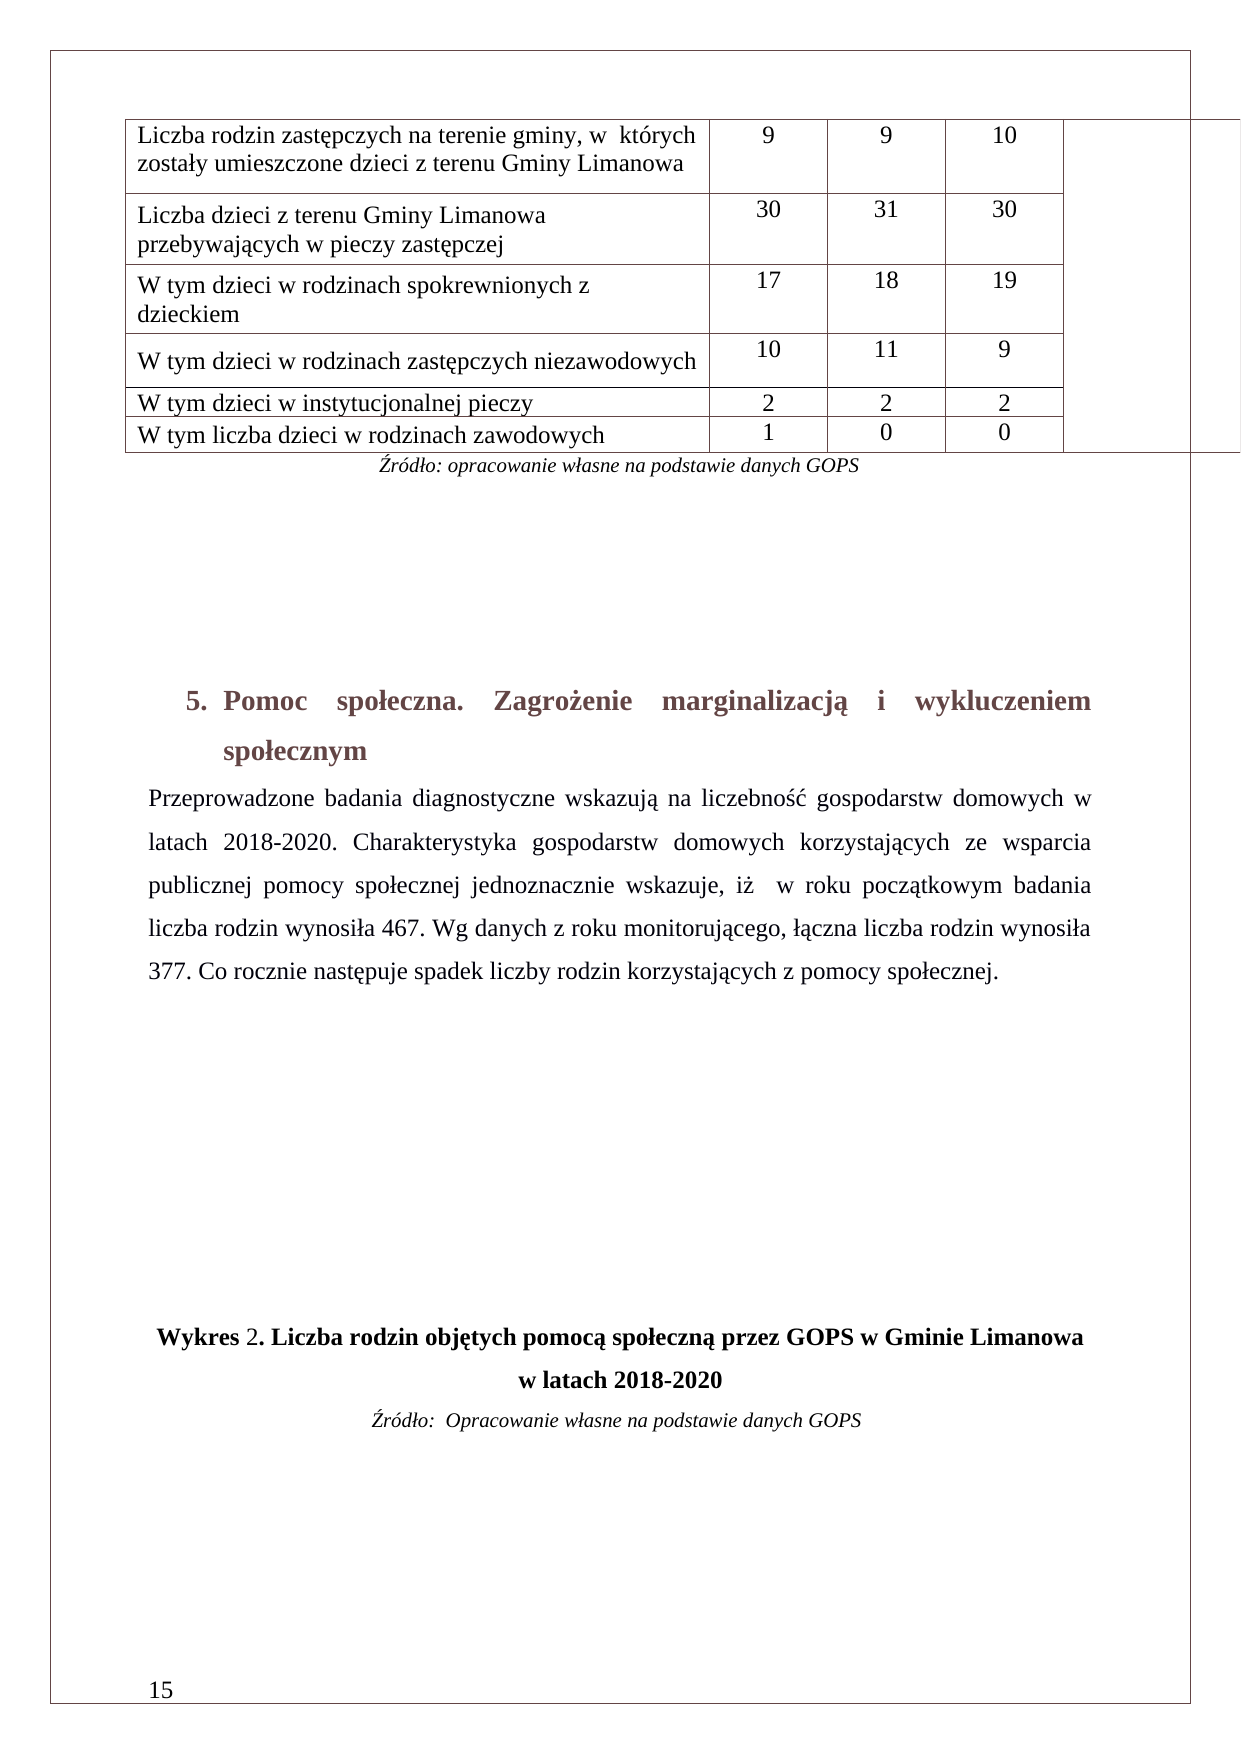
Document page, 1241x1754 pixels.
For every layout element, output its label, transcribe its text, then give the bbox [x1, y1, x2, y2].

table_cell W tym dzieci w rodzinach spokrewnionych z dzieckiem [126, 265, 709, 333]
text Źródło: opracowanie własne na podstawie danych GOPS [148, 453, 1092, 477]
table_cell 11 [828, 334, 945, 387]
table_cell 2 [828, 388, 945, 416]
table_cell 30 [710, 194, 827, 264]
text Wykres 2. Liczba rodzin objętych pomocą społeczną przez GOPS w Gminie Limanowa w latach 2018-2020 [148, 1322, 1092, 1394]
table_cell 0 [828, 417, 945, 452]
subtitle Pomoc społeczna. Zagrożenie marginalizacją i wykluczeniem społecznym [186, 683, 1092, 767]
table_cell 2 [946, 388, 1063, 416]
table_cell Liczba rodzin zastępczych na terenie gminy, w których zostały umieszczone dzieci z terenu Gminy Limanowa Limanowa [126, 120, 709, 193]
table_cell 2 [710, 388, 827, 416]
table_cell 19 [946, 265, 1063, 333]
table_cell W tym dzieci w rodzinach zastępczych niezawodowych [126, 334, 709, 387]
table_cell 9 [828, 120, 945, 193]
table_header [1064, 120, 1190, 452]
table_cell W tym liczba dzieci w rodzinach zawodowych [126, 417, 709, 452]
text Źródło: Opracowanie własne na podstawie danych GOPS [148, 1408, 1092, 1432]
table_cell 30 [946, 194, 1063, 264]
table_cell 17 [710, 265, 827, 333]
table_cell 9 [710, 120, 827, 193]
table_cell W tym dzieci w instytucjonalnej pieczy \ Zastępczej [126, 388, 709, 416]
table_cell 18 [828, 265, 945, 333]
table_cell 10 [946, 120, 1063, 193]
table_cell 10 [710, 334, 827, 387]
table_cell 0 [946, 417, 1063, 452]
table_cell 9 [946, 334, 1063, 387]
text Przeprowadzone badania diagnostyczne wskazują na liczebność gospodarstw domowych w latach 2018-2020. Charakterystyka gospodarstw domowych korzystających ze wsparcia publicznej pomocy społecznej jednoznacznie wskazuje, iż w roku początkowym badania liczba rodzin wynosiła 467. Wg danych z roku monitorującego, łączna liczba rodzin wynosiła 377. Co rocznie następuje spadek liczby rodzin korzystających z pomocy społecznej. [148, 783, 1092, 985]
table_header [1191, 120, 1240, 452]
table_cell Liczba dzieci z terenu Gminy Limanowa przebywających w pieczy zastępczej [126, 194, 709, 264]
table_cell 1 [710, 417, 827, 452]
table_cell 31 [828, 194, 945, 264]
